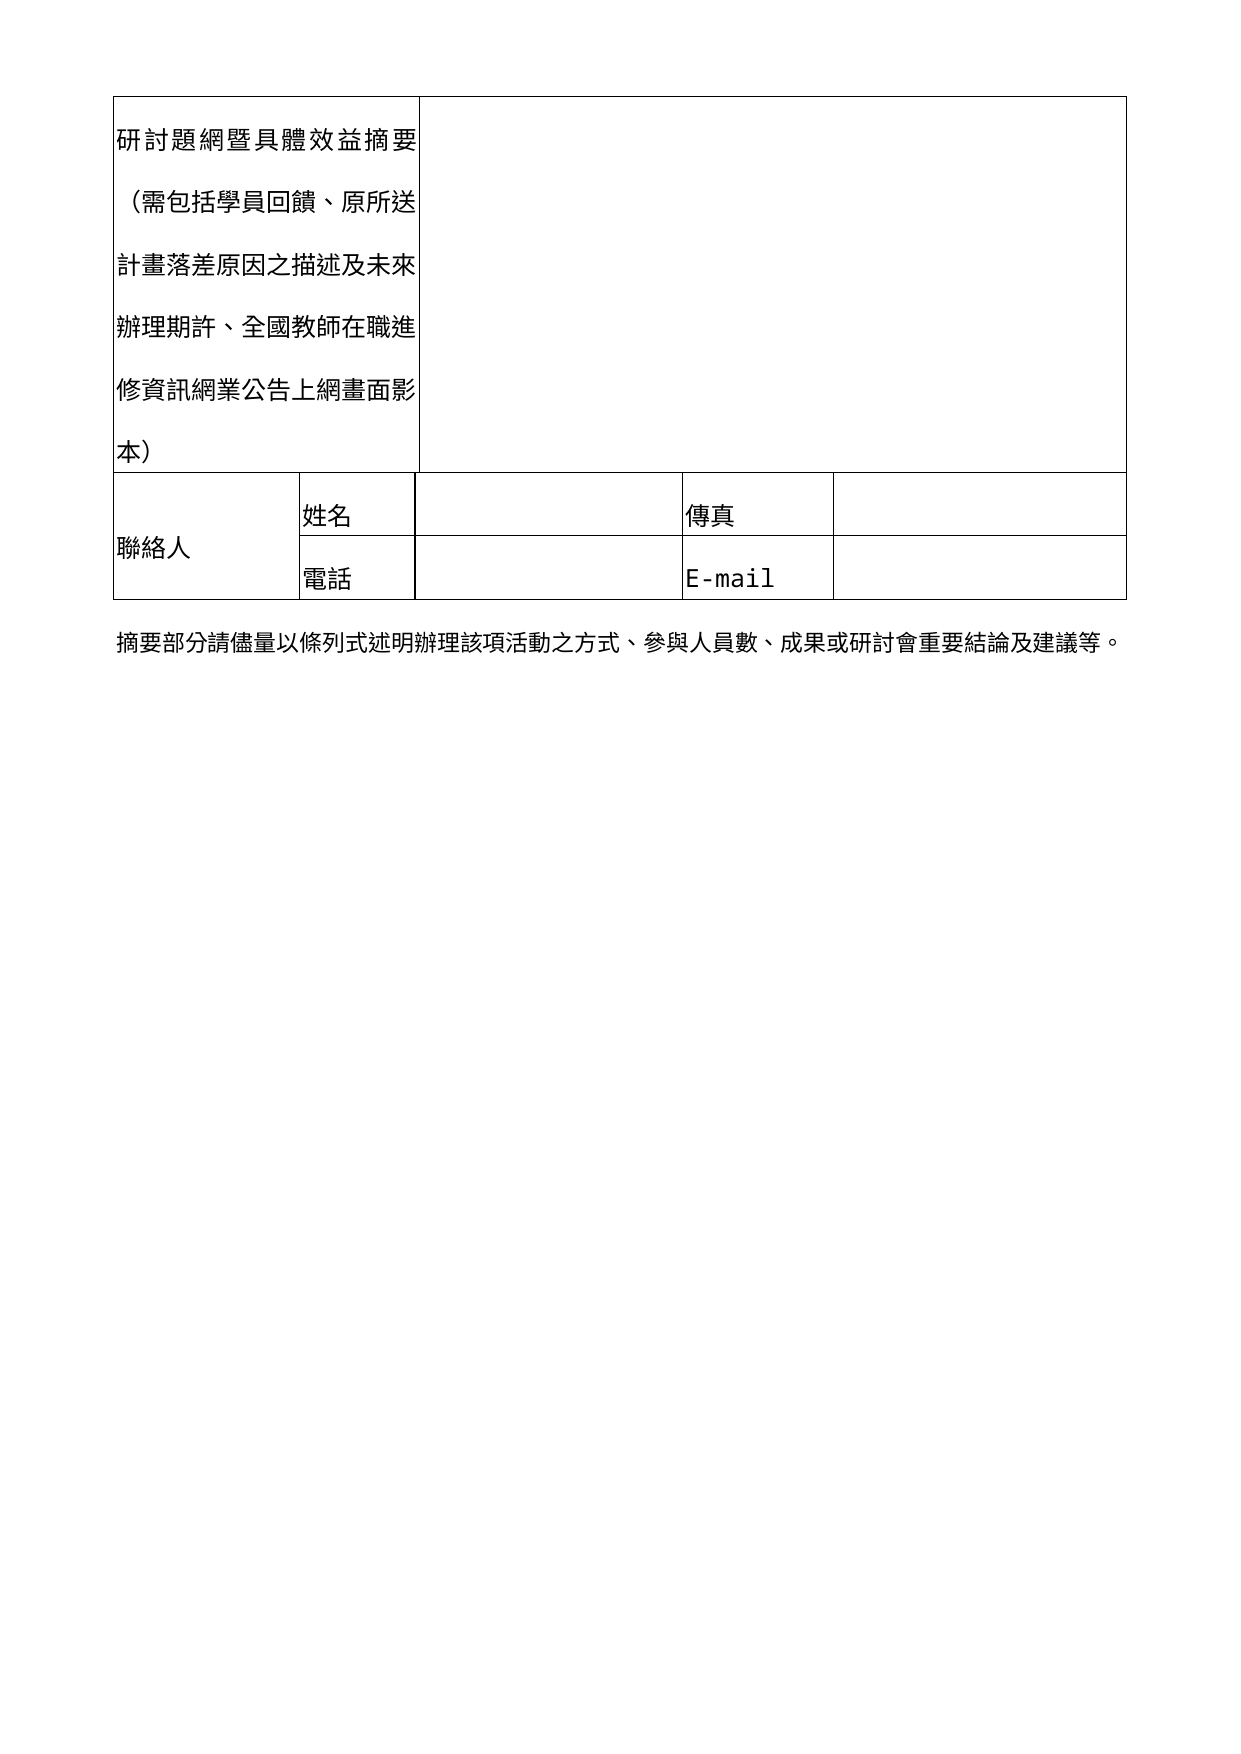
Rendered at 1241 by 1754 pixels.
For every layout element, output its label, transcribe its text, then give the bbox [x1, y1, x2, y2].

table_cell 傳真 [683, 473, 833, 535]
table_cell [416, 536, 682, 599]
table_cell [420, 97, 1126, 472]
table_cell E-mail [683, 536, 833, 599]
table_cell 聯絡人 [114, 473, 299, 599]
table_cell 電話 [300, 536, 414, 599]
table_cell 研討題網暨具體效益摘要（需包括學員回饋、原所送計畫落差原因之描述及未來辦理期許、全國教師在職進修資訊網業公告上網畫面影本） [114, 97, 419, 472]
text 摘要部分請儘量以條列式述明辦理該項活動之方式、參與人員數、成果或研討會重要結論及建議等。 [75, 600, 1165, 662]
table_cell [416, 473, 682, 535]
table_cell [834, 536, 1126, 599]
table_cell [834, 473, 1126, 535]
table_cell 姓名 [300, 473, 414, 535]
